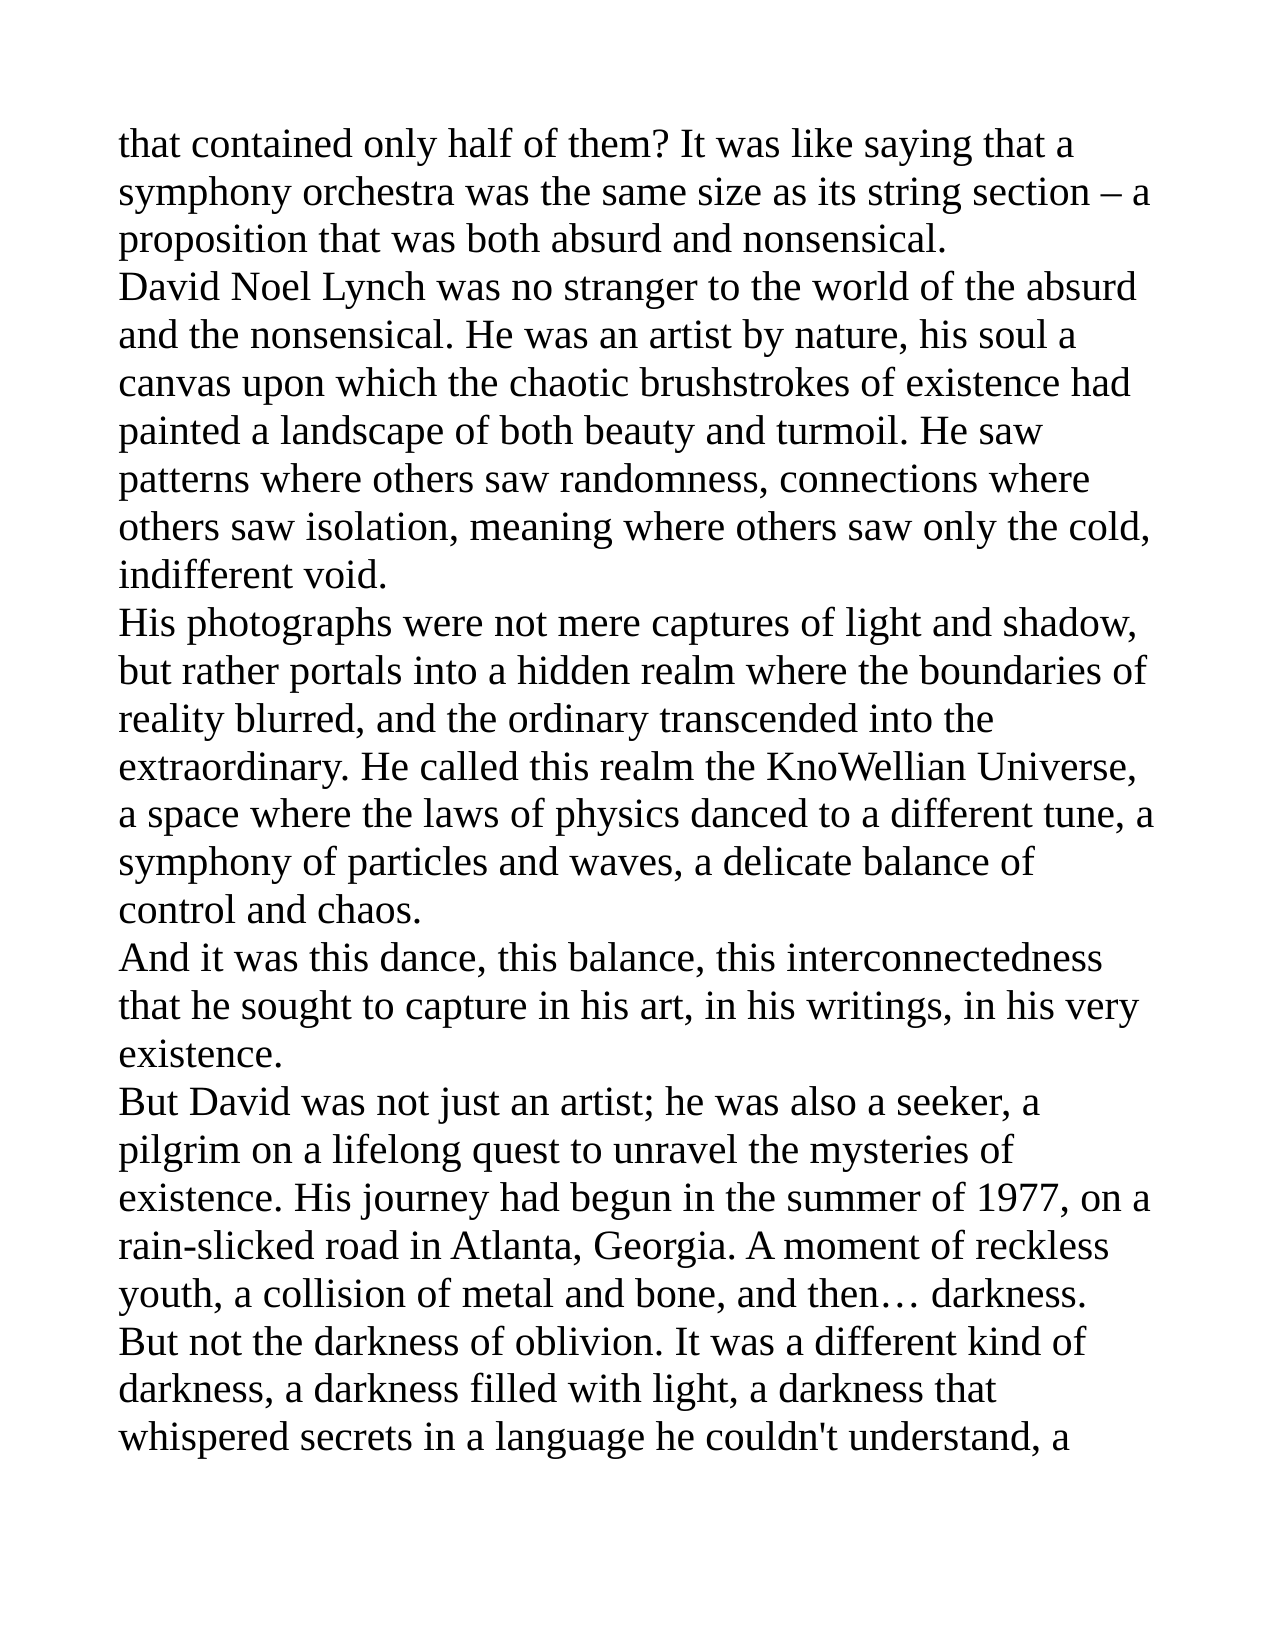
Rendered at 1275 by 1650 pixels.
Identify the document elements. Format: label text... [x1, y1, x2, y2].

text And it was this dance, this balance, this interconnectedness that he sought to capture in his art, in his writings, in his very existence. [118, 933, 1157, 1076]
text His photographs were not mere captures of light and shadow, but rather portals into a hidden realm where the boundaries of reality blurred, and the ordinary transcended into the extraordinary. He called this realm the KnoWellian Universe, a space where the laws of physics danced to a different tune, a symphony of particles and waves, a delicate balance of control and chaos. [118, 597, 1157, 933]
text But David was not just an artist; he was also a seeker, a pilgrim on a lifelong quest to unravel the mysteries of existence. His journey had begun in the summer of 1977, on a rain-slicked road in Atlanta, Georgia. A moment of reckless youth, a collision of metal and bone, and then… darkness. But not the darkness of oblivion. It was a different kind of darkness, a darkness filled with light, a darkness that whispered secrets in a language he couldn't understand, a [118, 1076, 1157, 1460]
text that contained only half of them? It was like saying that a symphony orchestra was the same size as its string section – a proposition that was both absurd and nonsensical. [118, 118, 1157, 262]
text David Noel Lynch was no stranger to the world of the absurd and the nonsensical. He was an artist by nature, his soul a canvas upon which the chaotic brushstrokes of existence had painted a landscape of both beauty and turmoil. He saw patterns where others saw randomness, connections where others saw isolation, meaning where others saw only the cold, indifferent void. [118, 262, 1157, 597]
